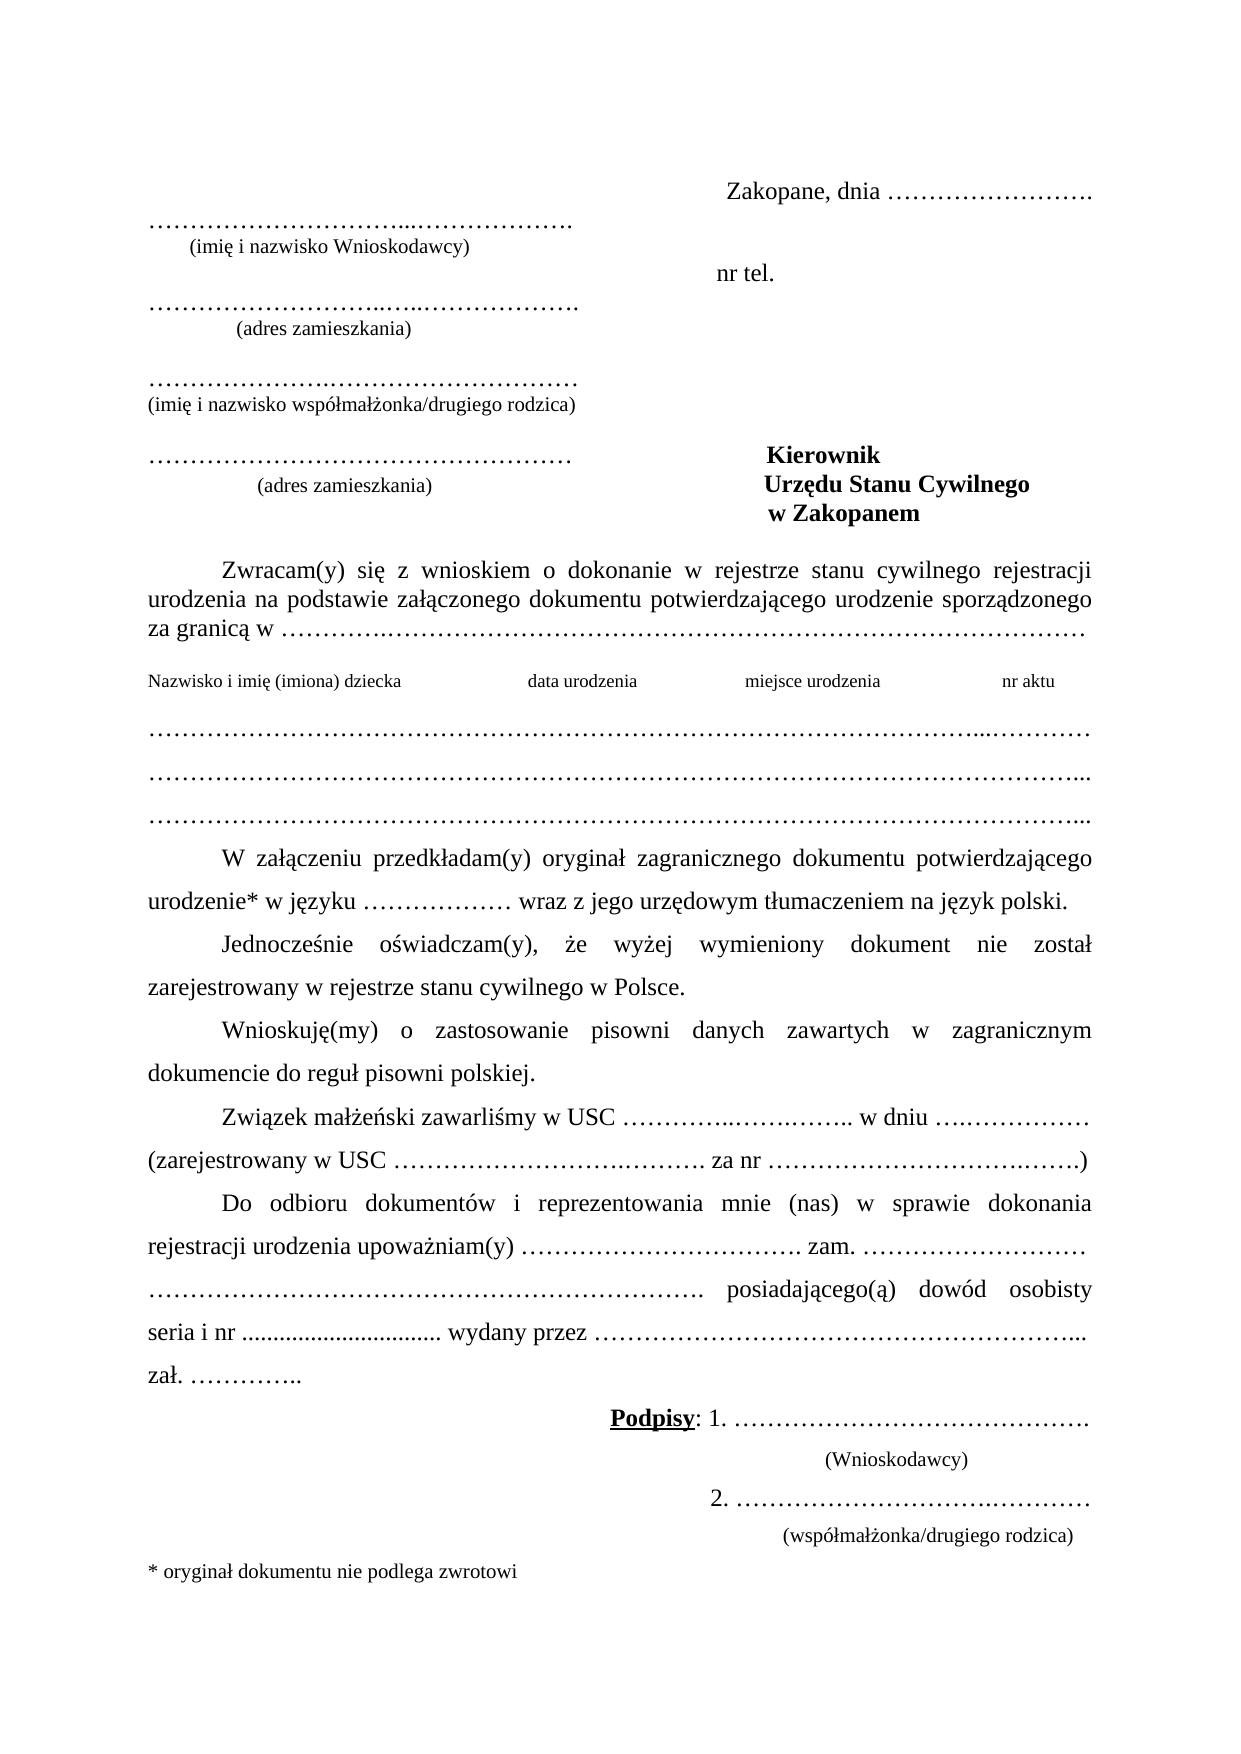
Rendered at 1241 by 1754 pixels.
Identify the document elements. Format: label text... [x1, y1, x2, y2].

text ………………………………………………………………………………………...………… [148, 713, 1093, 742]
text Zakopane, dnia ……………………. [148, 176, 1093, 205]
text …………………………………………… Kierownik [148, 440, 1093, 469]
text 2. ………………………….………… (współmałżonka/drugiego rodzica) [148, 1483, 1093, 1547]
text ………………….………………………… [148, 363, 1093, 392]
text (adres zamieszkania) [148, 315, 1093, 339]
text Jednocześnie oświadczam(y), że wyżej wymieniony dokument nie został zarejestrowany w rejestrze stanu cywilnego w Polsce. [148, 929, 1093, 1001]
text (Wnioskodawcy) [148, 1447, 1093, 1471]
text …………………………………………………………………………………………………... [148, 800, 1093, 828]
text (imię i nazwisko współmałżonka/drugiego rodzica) [148, 392, 1093, 416]
text zał. ………….. [148, 1360, 1093, 1389]
text nr tel. [148, 258, 1093, 287]
text Nazwisko i imię (imiona) dziecka data urodzenia miejsce urodzenia nr aktu [148, 670, 1093, 692]
text w Zakopanem [768, 498, 1093, 527]
text Podpisy: 1. ……………………………………. [148, 1403, 1093, 1432]
text …………………………………………………………………………………………………... [148, 757, 1093, 785]
text Do odbioru dokumentów i reprezentowania mnie (nas) w sprawie dokonania rejestracji urodzenia upoważniam(y) ……………………………. zam. ……………………… [148, 1188, 1093, 1260]
text …………………………...………………. [148, 205, 1093, 234]
text (imię i nazwisko Wnioskodawcy) [148, 234, 1093, 258]
text Związek małżeński zawarliśmy w USC …………..…….…….. w dniu ….…………… [148, 1102, 1093, 1130]
text Zwracam(y) się z wnioskiem o dokonanie w rejestrze stanu cywilnego rejestracji urodzenia na podstawie załączonego dokumentu potwierdzającego urodzenie sporządzonego za granicą w ………….………………………………………………………………………… [148, 555, 1093, 642]
text W załączeniu przedkładam(y) oryginał zagranicznego dokumentu potwierdzającego urodzenie* w języku ……………… wraz z jego urzędowym tłumaczeniem na język polski. [148, 843, 1093, 915]
text * oryginał dokumentu nie podlega zwrotowi [148, 1559, 1093, 1583]
text ………………………..…..………………. [148, 287, 1093, 315]
text (adres zamieszkania) Urzędu Stanu Cywilnego [148, 469, 1093, 498]
text Wnioskuję(my) o zastosowanie pisowni danych zawartych w zagranicznym dokumencie do reguł pisowni polskiej. [148, 1015, 1093, 1087]
text …………………………………………………………. posiadającego(ą) dowód osobisty seria i nr ................................ wydany przez …………………………………………………... [148, 1274, 1093, 1346]
text (zarejestrowany w USC ……………………….………. za nr ………………………….…….) [148, 1145, 1093, 1173]
